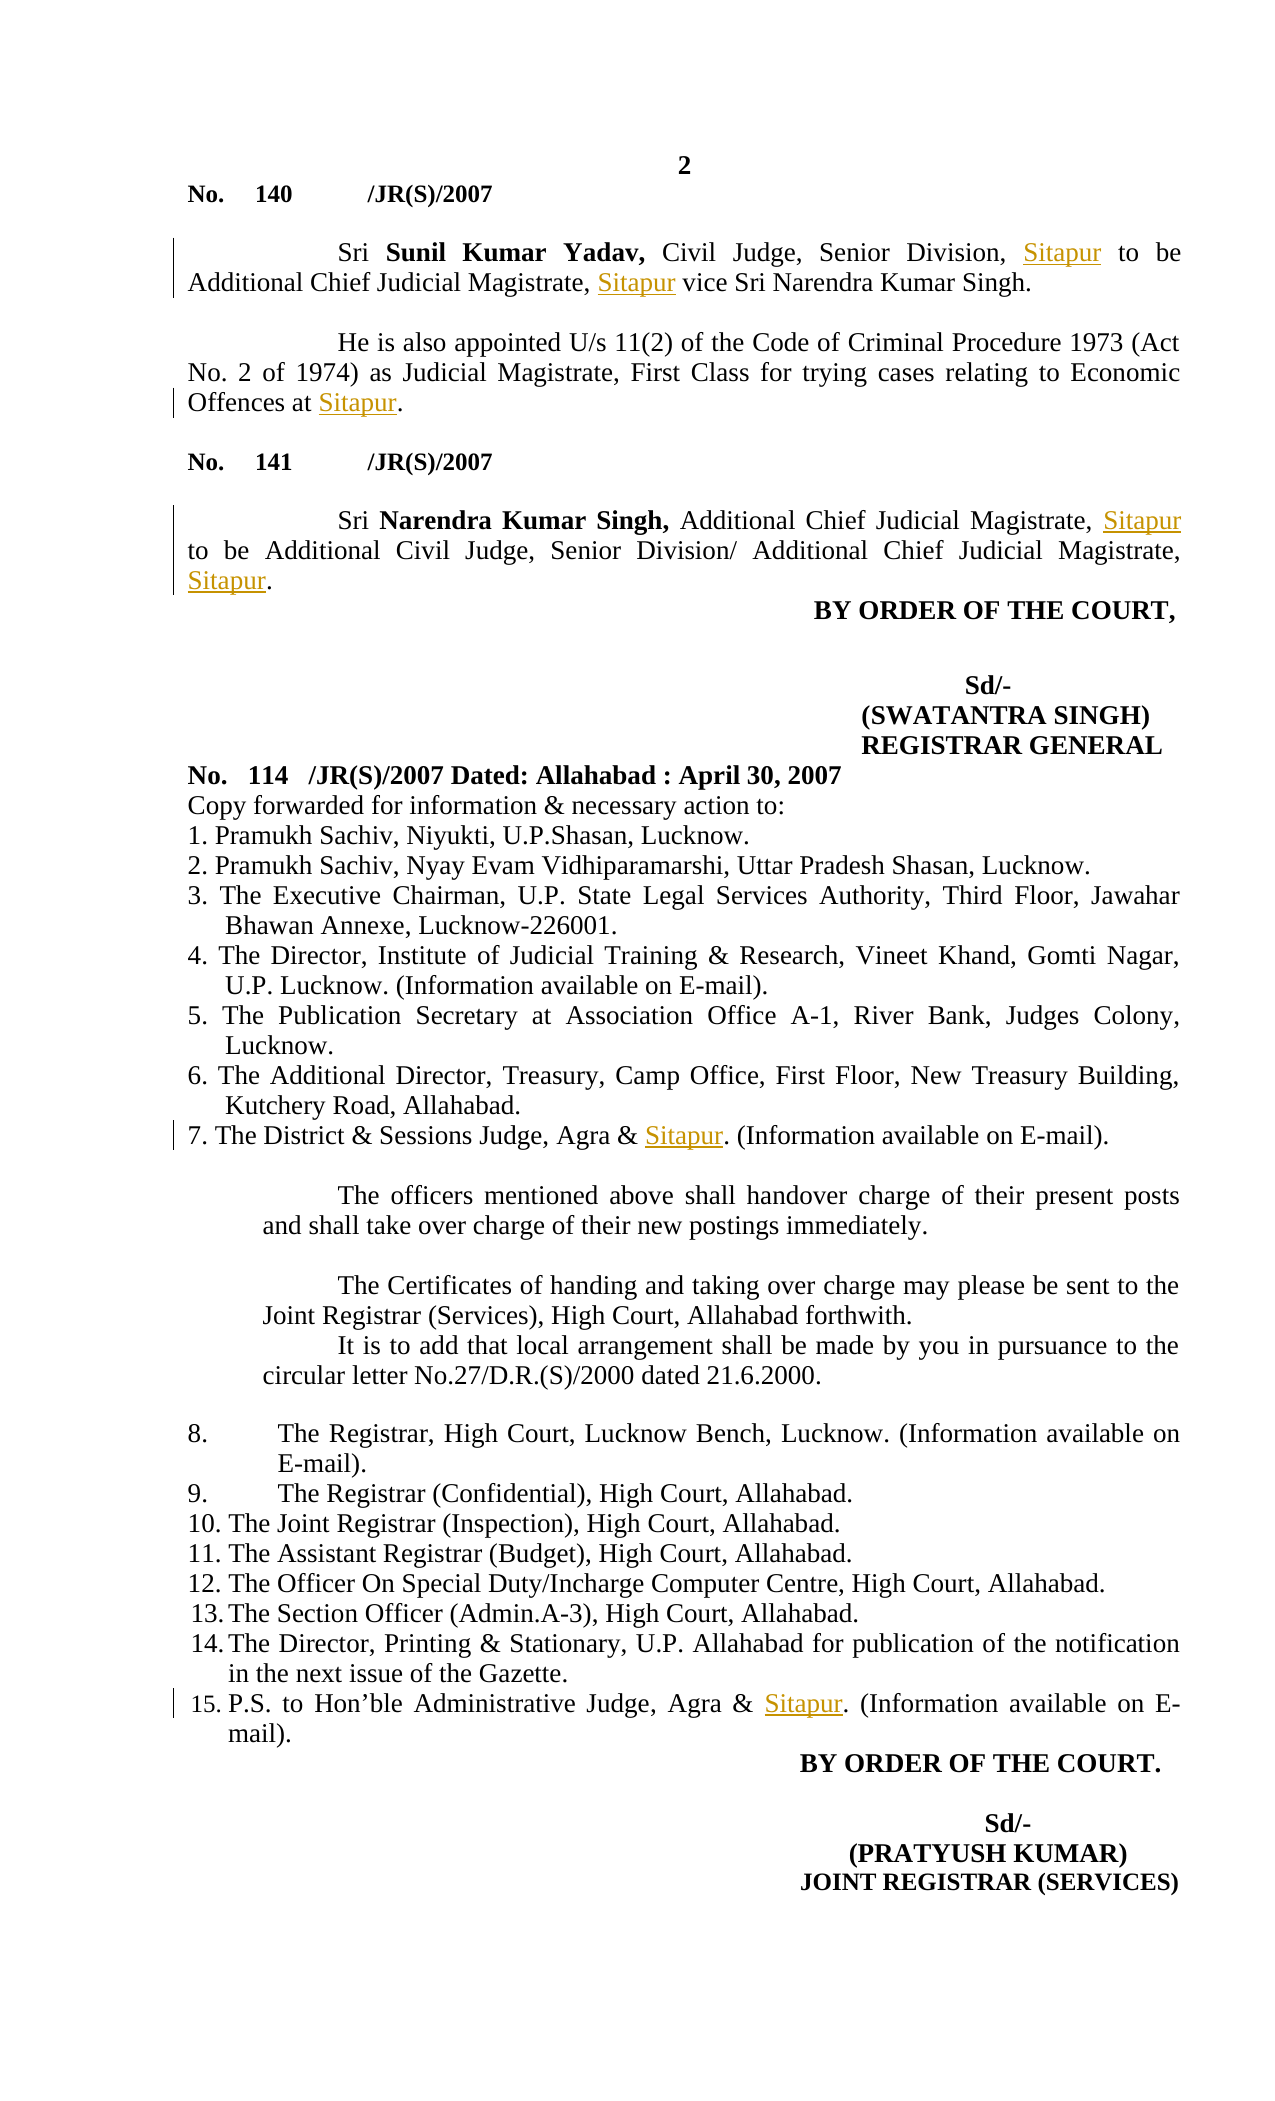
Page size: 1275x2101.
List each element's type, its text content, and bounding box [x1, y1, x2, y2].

text REGISTRAR GENERAL [187, 730, 1181, 760]
text No. 114 /JR(S)/2007 Dated: Allahabad : April 30, 2007 [187, 760, 1181, 790]
text Sri Narendra Kumar Singh, Additional Chief Judicial Magistrate, Sitapur to be Additional Civil Judge, Senior Division/ Additional Chief Judicial Magistrate, Sitapur. [187, 505, 1181, 595]
table_header /JR(S)/2007 [356, 180, 509, 208]
text The Certificates of handing and taking over charge may please be sent to the Joint Registrar (Services), High Court, Allahabad forthwith. [262, 1270, 1181, 1330]
text (PRATYUSH KUMAR) [787, 1838, 1181, 1868]
text 7. The District & Sessions Judge, Agra & Sitapur. (Information available on E-mail). [187, 1120, 1181, 1150]
text Copy forwarded for information & necessary action to: [187, 790, 1181, 820]
text (SWATANTRA SINGH) [187, 700, 1183, 730]
text 3. The Executive Chairman, U.P. State Legal Services Authority, Third Floor, Jawahar Bhawan Annexe, Lucknow-226001. [187, 880, 1181, 940]
text 10. The Joint Registrar (Inspection), High Court, Allahabad. [187, 1508, 1181, 1538]
text 1. Pramukh Sachiv, Niyukti, U.P.Shasan, Lucknow. [187, 820, 1181, 850]
text He is also appointed U/s 11(2) of the Code of Criminal Procedure 1973 (Act No. 2 of 1974) as Judicial Magistrate, First Class for trying cases relating to Economic Offences at Sitapur. [187, 328, 1181, 418]
subtitle Sd/- [862, 1808, 1181, 1838]
table_header 140 [244, 180, 356, 208]
text BY ORDER OF THE COURT, [637, 595, 1181, 625]
list P.S. to Hon’ble Administrative Judge, Agra & Sitapur. (Information available on E-mail). [190, 1688, 1181, 1748]
text JOINT REGISTRAR (SERVICES) [187, 1868, 1181, 1896]
text The officers mentioned above shall handover charge of their present posts and shall take over charge of their new postings immediately. [262, 1180, 1181, 1240]
text 2 [187, 150, 1181, 180]
text BY ORDER OF THE COURT. [637, 1748, 1181, 1778]
text Sri Sunil Kumar Yadav, Civil Judge, Senior Division, Sitapur to be Additional Chief Judicial Magistrate, Sitapur vice Sri Narendra Kumar Singh. [187, 238, 1181, 298]
list The Director, Printing & Stationary, U.P. Allahabad for publication of the notification in the next issue of the Gazette. [190, 1628, 1181, 1688]
text Sd/- [712, 670, 1181, 700]
list The Registrar (Confidential), High Court, Allahabad. [187, 1478, 1181, 1508]
text 4. The Director, Institute of Judicial Training & Research, Vineet Khand, Gomti Nagar, U.P. Lucknow. (Information available on E-mail). [187, 940, 1181, 1000]
table_header /JR(S)/2007 [356, 448, 509, 475]
table_header 141 [244, 448, 356, 475]
list The Registrar, High Court, Lucknow Bench, Lucknow. (Information available on E-mail). [187, 1418, 1181, 1478]
text 6. The Additional Director, Treasury, Camp Office, First Floor, New Treasury Building, Kutchery Road, Allahabad. [187, 1060, 1181, 1120]
text 2. Pramukh Sachiv, Nyay Evam Vidhiparamarshi, Uttar Pradesh Shasan, Lucknow. [187, 850, 1181, 880]
table_header No. [176, 180, 244, 208]
text 5. The Publication Secretary at Association Office A-1, River Bank, Judges Colony, Lucknow. [187, 1000, 1181, 1060]
list The Section Officer (Admin.A-3), High Court, Allahabad. [190, 1598, 1181, 1628]
table_header No. [176, 448, 244, 475]
text 12. The Officer On Special Duty/Incharge Computer Centre, High Court, Allahabad. [187, 1568, 1181, 1598]
text It is to add that local arrangement shall be made by you in pursuance to the circular letter No.27/D.R.(S)/2000 dated 21.6.2000. [262, 1330, 1181, 1390]
text 11. The Assistant Registrar (Budget), High Court, Allahabad. [187, 1538, 1181, 1568]
